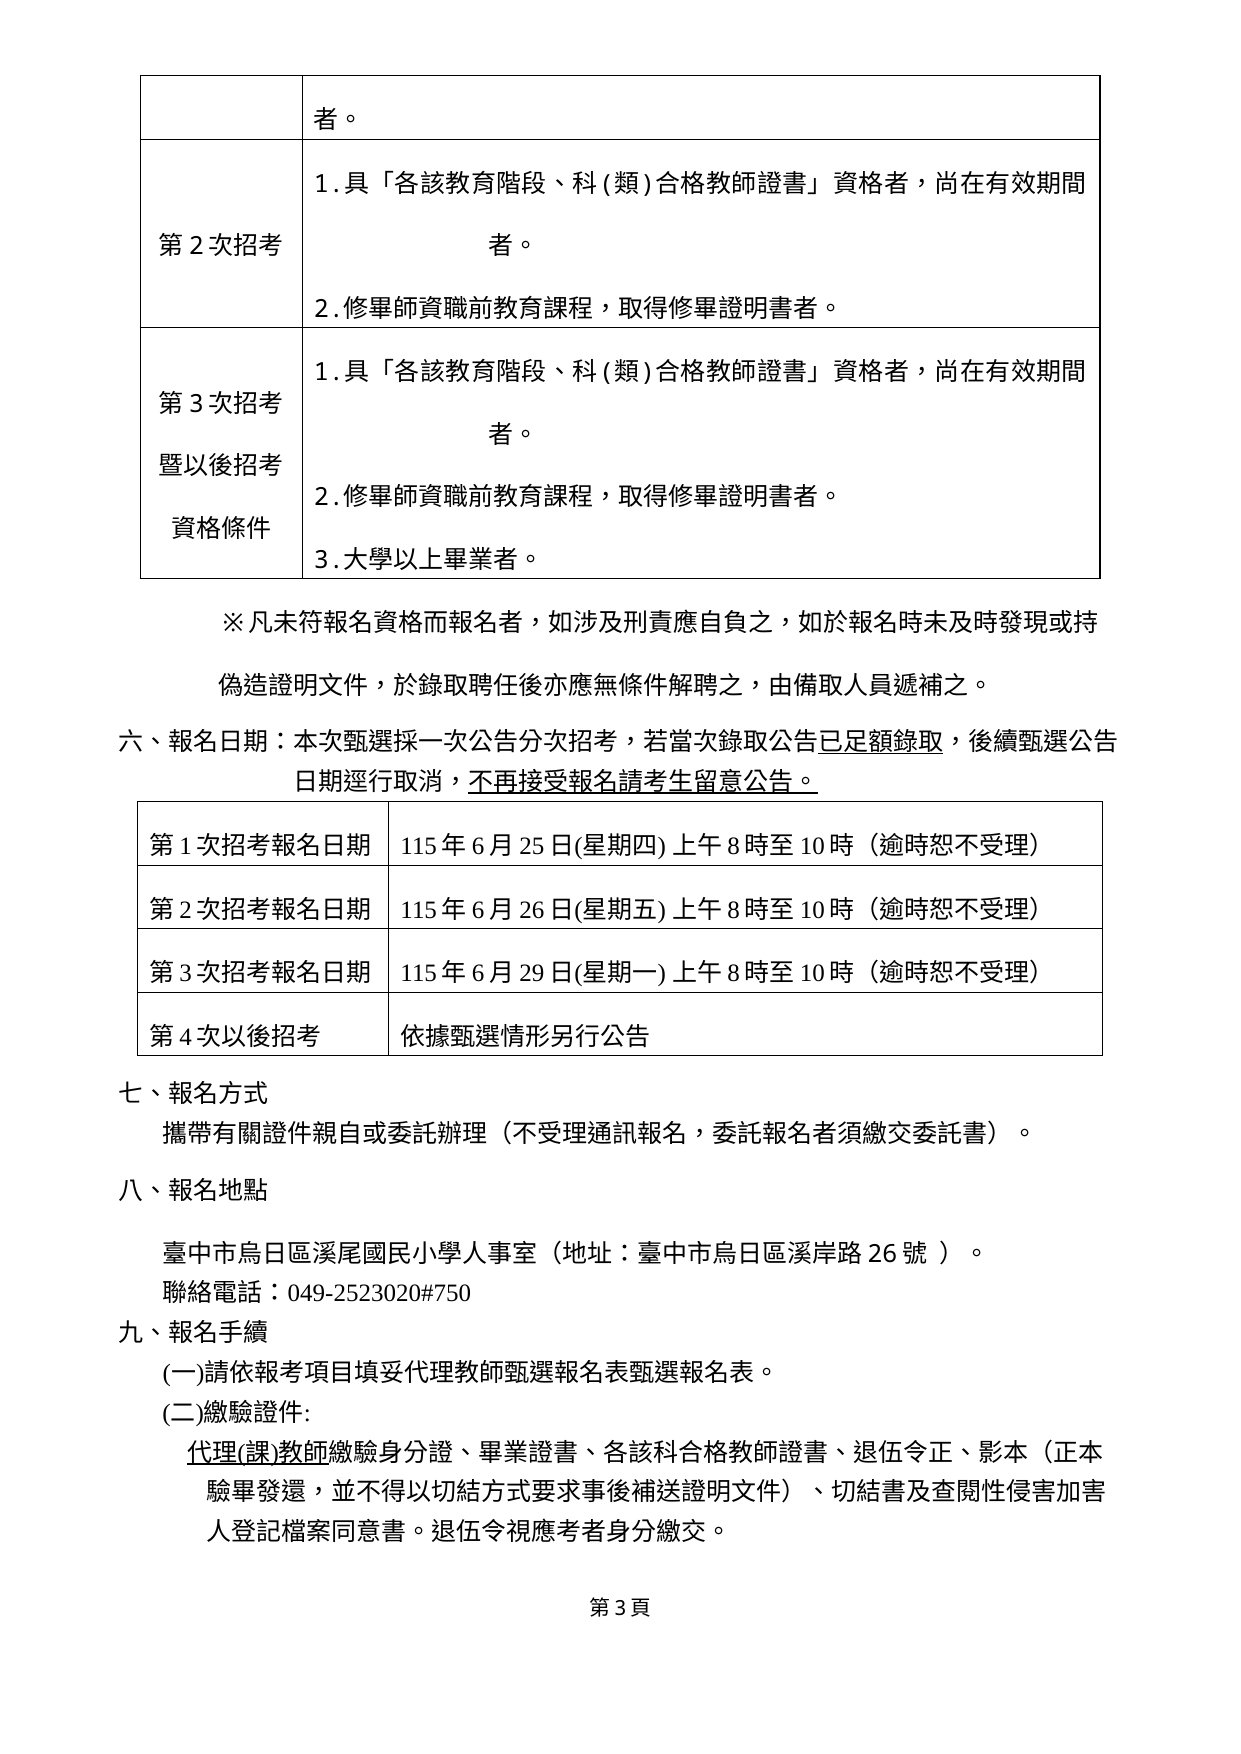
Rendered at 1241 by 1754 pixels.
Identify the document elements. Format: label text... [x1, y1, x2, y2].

text 八、報名地點 [118, 1171, 1122, 1207]
table_header 第1次招考報名日期 [138, 802, 388, 865]
text 攜帶有關證件親自或委託辦理（不受理通訊報名，委託報名者須繳交委託書）。 [162, 1113, 1122, 1150]
table_header [141, 76, 302, 139]
text 代理(課)教師繳驗身分證、畢業證書、各該科合格教師證書、退伍令正、影本（正本驗畢發還，並不得以切結方式要求事後補送證明文件）、切結書及查閱性侵害加害人登記檔案同意書。退伍令視應考者身分繳交。 [162, 1432, 1122, 1548]
text 臺中市烏日區溪尾國民小學人事室（地址：臺中市烏日區溪岸路26號 ）。 [162, 1210, 1122, 1273]
table_cell 1.具「各該教育階段、科(類)合格教師證書」資格者，尚在有效期間者。 2.修畢師資職前教育課程，取得修畢證明書者。 [303, 140, 1099, 327]
text 九、報名手續 [118, 1313, 1122, 1349]
table_header 者。 [303, 76, 1099, 139]
table_cell 第3次招考暨以後招考資格條件 [141, 328, 302, 578]
table_cell 1.具「各該教育階段、科(類)合格教師證書」資格者，尚在有效期間者。 2.修畢師資職前教育課程，取得修畢證明書者。 3.大學以上畢業者。 [303, 328, 1099, 578]
table_cell 第2次招考 [141, 140, 302, 327]
text (一)請依報考項目填妥代理教師甄選報名表甄選報名表。 [162, 1352, 1122, 1389]
table_header 115年6月25日(星期四) 上午8時至10時（逾時恕不受理） [389, 802, 1102, 865]
text (二)繳驗證件: [162, 1392, 1122, 1428]
table_cell 第4次以後招考 [138, 993, 388, 1055]
text 聯絡電話：049-2523020#750 [162, 1273, 1122, 1309]
text ※凡未符報名資格而報名者，如涉及刑責應自負之，如於報名時未及時發現或持偽造證明文件，於錄取聘任後亦應無條件解聘之，由備取人員遞補之。 [218, 579, 1122, 704]
table_cell 依據甄選情形另行公告 [389, 993, 1102, 1055]
text 七、報名方式 [118, 1074, 1122, 1110]
table_cell 第2次招考報名日期 [138, 866, 388, 928]
table_cell 115年6月29日(星期一) 上午8時至10時（逾時恕不受理） [389, 929, 1102, 992]
table_cell 第3次招考報名日期 [138, 929, 388, 992]
text 六、報名日期：本次甄選採一次公告分次招考，若當次錄取公告已足額錄取，後續甄選公告日期逕行取消，不再接受報名請考生留意公告。 [118, 722, 1122, 798]
table_cell 115年6月26日(星期五) 上午8時至10時（逾時恕不受理） [389, 866, 1102, 928]
